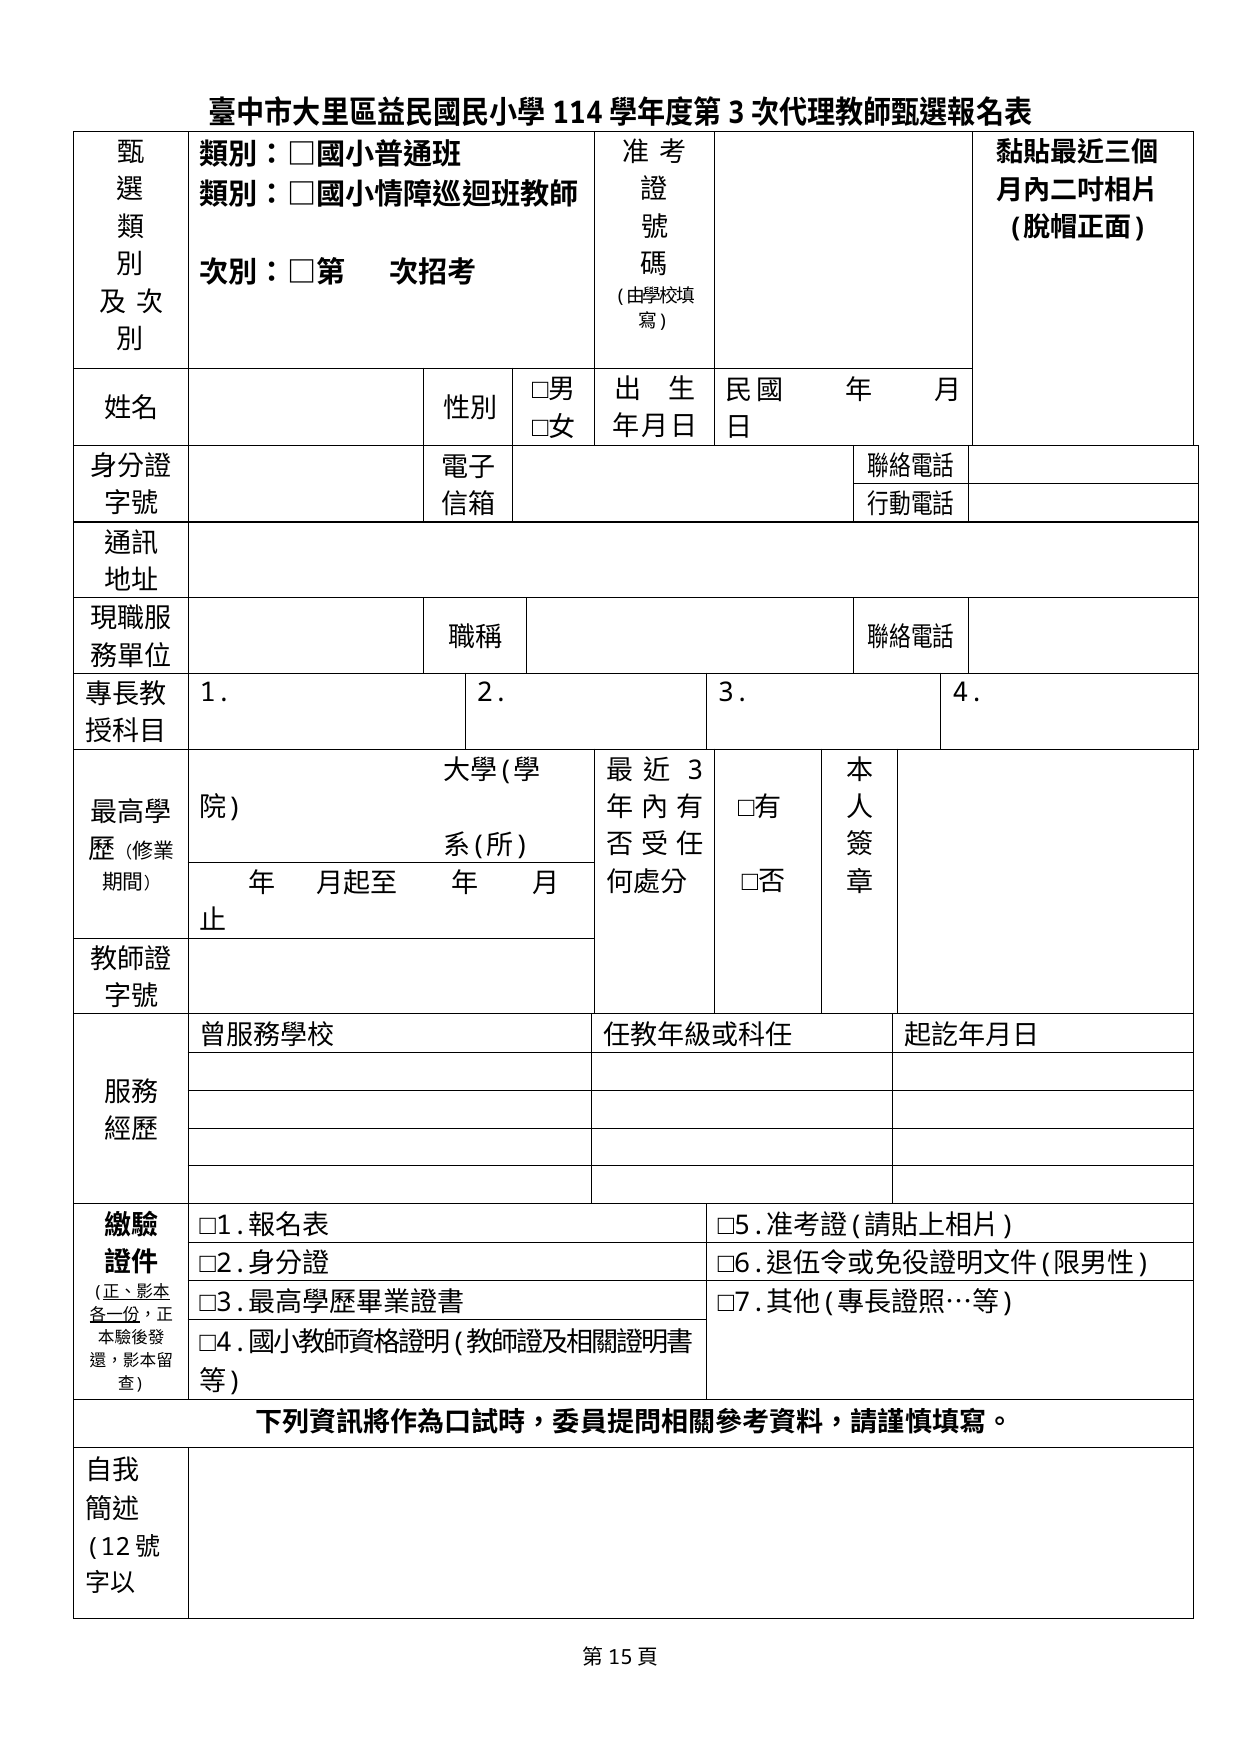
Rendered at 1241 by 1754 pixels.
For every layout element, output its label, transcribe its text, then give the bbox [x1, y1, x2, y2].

table_cell [1194, 1447, 1198, 1618]
table_header 黏貼最近三個 月內二吋相片 (脫帽正面) [973, 132, 1193, 445]
table_cell 電子 信箱 [424, 446, 512, 521]
table_cell 本人 簽章 [822, 750, 897, 1013]
table_cell 任教年級或科任 [592, 1014, 892, 1052]
table_cell 下列資訊將作為口試時，委員提問相關參考資料，請謹慎填寫。 [74, 1400, 1193, 1447]
table_cell [1194, 1013, 1198, 1052]
table_cell 現職服務單位 [74, 598, 188, 673]
table_cell [592, 1091, 892, 1127]
table_cell 聯絡電話 [854, 598, 968, 673]
table_header [715, 132, 972, 368]
table_cell [969, 484, 1198, 521]
table_cell [898, 750, 1193, 1013]
table_cell [189, 523, 1198, 597]
table_cell 聯絡電話 [854, 446, 968, 483]
table_cell 性別 [424, 369, 512, 445]
table_cell [527, 598, 853, 673]
table_cell [189, 939, 594, 1013]
table_cell [1194, 1319, 1198, 1398]
table_cell 民國 年 月 日 [715, 369, 972, 445]
table_cell □6.退伍令或免役證明文件(限男性) [707, 1243, 1193, 1280]
table_cell [189, 1166, 591, 1203]
table_cell 教師證字號 [74, 939, 188, 1013]
table_cell 出 生 年月日 [595, 369, 714, 445]
table_cell 起訖年月日 [893, 1014, 1193, 1052]
table_cell [1194, 1203, 1198, 1242]
table_cell [592, 1129, 892, 1165]
table_cell [189, 369, 423, 445]
table_cell [1194, 1165, 1198, 1203]
table_cell □2.身分證 [189, 1243, 706, 1280]
table_cell 姓名 [74, 369, 188, 445]
table_cell □1.報名表 [189, 1204, 706, 1242]
table_cell [1194, 1090, 1198, 1127]
table_cell 職稱 [424, 598, 526, 673]
table_cell [592, 1053, 892, 1089]
table_cell [893, 1166, 1193, 1203]
table_header 類別：□國小普通班 類別：□國小情障巡迴班教師 次別：□第 次招考 [189, 132, 594, 368]
table_cell □5.准考證(請貼上相片) [707, 1204, 1193, 1242]
table_cell 服務 經歷 [74, 1014, 188, 1203]
table_cell 曾服務學校 [189, 1014, 591, 1052]
table_cell [592, 1166, 892, 1203]
table_cell [189, 1091, 591, 1127]
table_cell [1194, 1399, 1198, 1447]
table_cell 通訊 地址 [74, 523, 188, 597]
table_cell 行動電話 [854, 484, 968, 521]
table_cell [1194, 1128, 1198, 1165]
table_cell 最高學歷（修業期間） [74, 750, 188, 938]
table_cell 身分證 字號 [74, 446, 188, 521]
table_cell 專長教授科目 [74, 674, 188, 748]
table_cell 年 月起至 年 月止 [189, 863, 594, 938]
table_cell [189, 1053, 591, 1089]
table_cell 2. [466, 674, 706, 748]
table_cell [189, 1129, 591, 1165]
table_cell 繳驗 證件 (正、影本各一份，正本驗後發還，影本留查) [74, 1204, 188, 1398]
table_cell [1194, 1242, 1198, 1280]
table_cell [893, 1091, 1193, 1127]
table_cell [189, 1448, 1193, 1618]
table_cell 1. [189, 674, 465, 748]
table_cell [1194, 1280, 1198, 1319]
table_header 甄 選 類 別 及 次 別 [74, 132, 188, 368]
table_cell □男 □女 [513, 369, 594, 445]
table_cell [189, 446, 423, 521]
table_cell 最近3年內有否受任何處分 [595, 750, 714, 1013]
table_header [1194, 131, 1198, 368]
table_cell 自我 簡述 (12號字以 [74, 1448, 188, 1618]
table_cell □7.其他(專長證照…等) [707, 1281, 1193, 1398]
table_cell [969, 598, 1198, 673]
text 臺中市大里區益民國民小學114學年度第3次代理教師甄選報名表 [74, 68, 1166, 131]
table_cell [969, 446, 1198, 483]
table_header 准 考 證 號 碼 (由學校填寫) [595, 132, 714, 368]
table_cell □4.國小教師資格證明(教師證及相關證明書等) [189, 1320, 706, 1398]
table_cell [1194, 1052, 1198, 1089]
table_cell 3. [707, 674, 940, 748]
table_cell [1194, 750, 1198, 862]
table_cell □有 □否 [715, 750, 821, 1013]
table_cell [893, 1129, 1193, 1165]
table_cell [1194, 938, 1198, 1013]
table_cell 大學(學院) 系(所) [189, 750, 594, 862]
table_cell [1194, 368, 1198, 445]
table_cell 4. [941, 674, 1198, 748]
table_cell [1194, 862, 1198, 938]
table_cell [189, 598, 423, 673]
table_cell [513, 446, 853, 521]
table_cell □3.最高學歷畢業證書 [189, 1281, 706, 1319]
table_cell [893, 1053, 1193, 1089]
